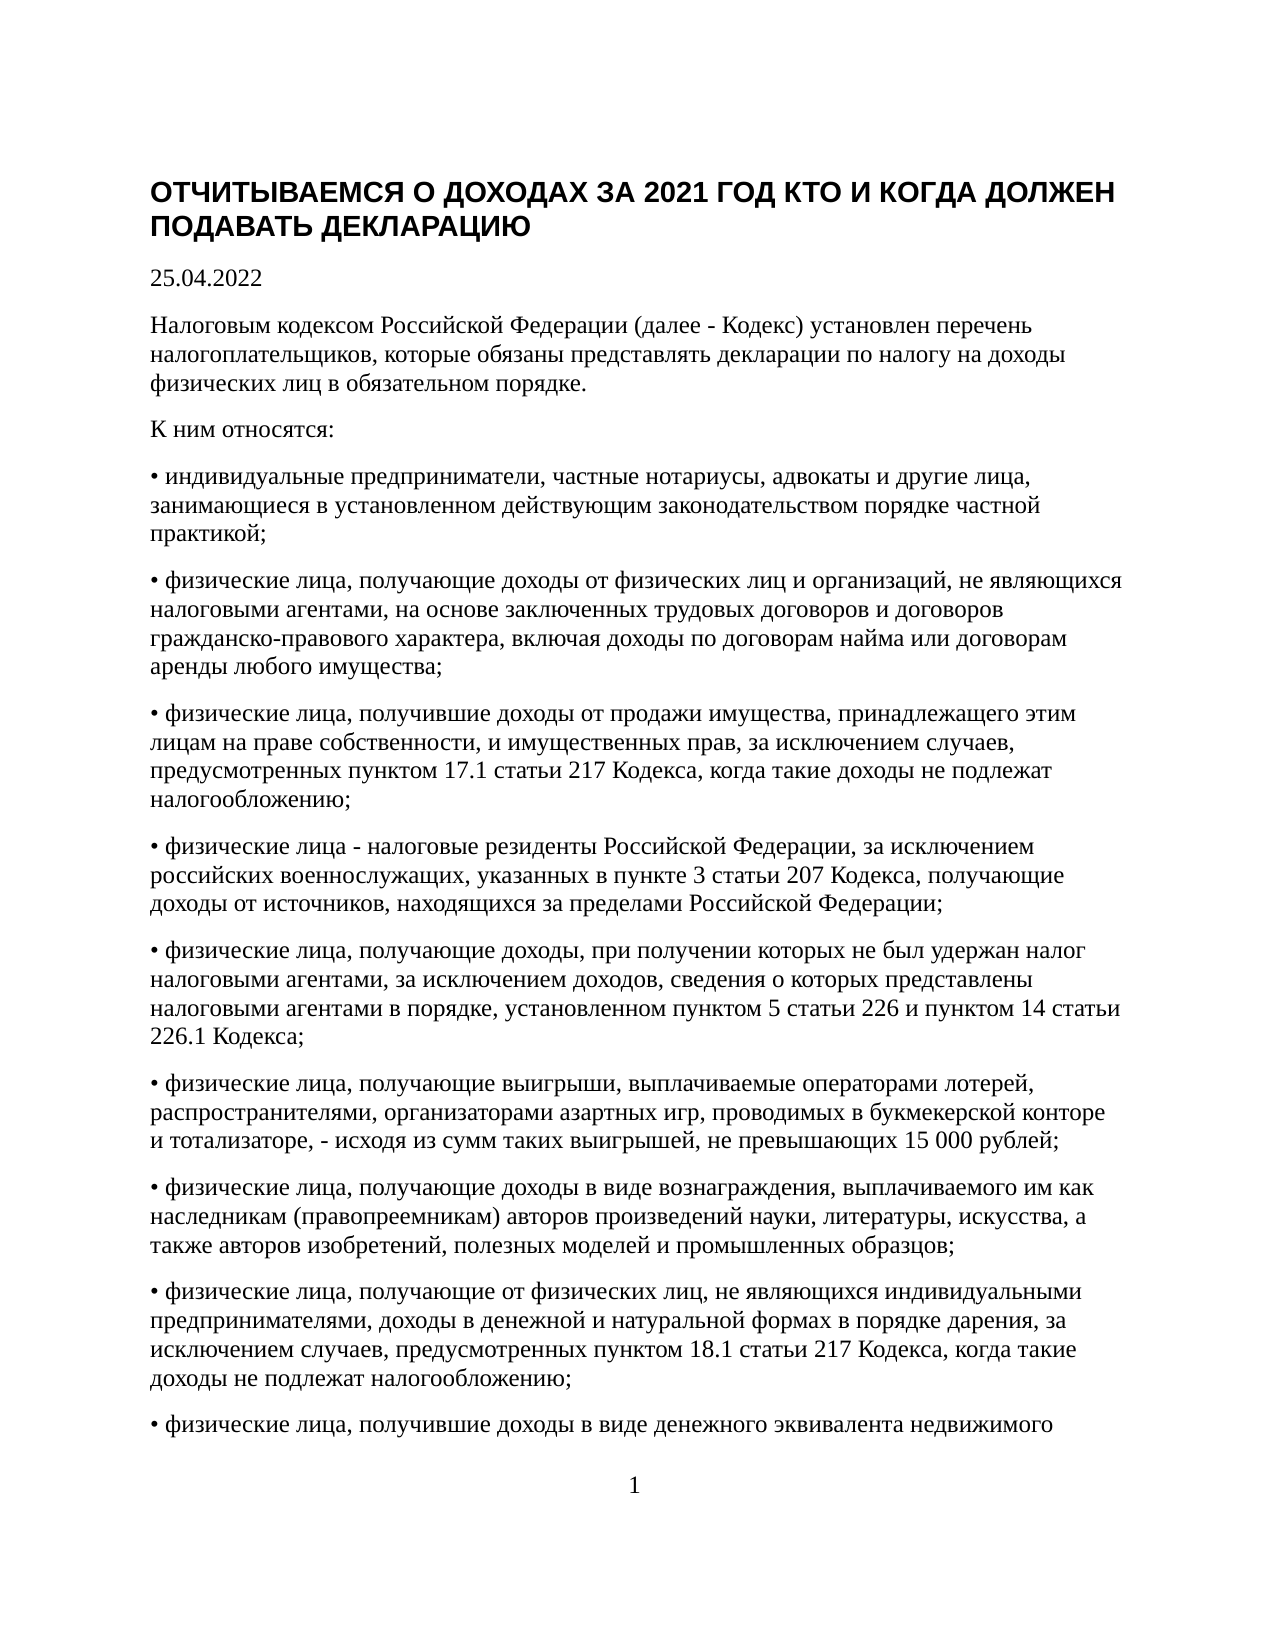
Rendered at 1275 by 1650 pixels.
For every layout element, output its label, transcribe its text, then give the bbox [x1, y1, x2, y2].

subtitle ОТЧИТЫВАЕМСЯ О ДОХОДАХ ЗА 2021 ГОД КТО И КОГДА ДОЛЖЕН ПОДАВАТЬ ДЕКЛАРАЦИЮ [150, 175, 1125, 242]
text • физические лица, получившие доходы в виде денежного эквивалента недвижимого [150, 1409, 1125, 1438]
text • физические лица, получающие от физических лиц, не являющихся индивидуальными предпринимателями, доходы в денежной и натуральной формах в порядке дарения, за исключением случаев, предусмотренных пунктом 18.1 статьи 217 Кодекса, когда такие доходы не подлежат налогообложению; [150, 1276, 1125, 1391]
text • физические лица, получающие доходы в виде вознаграждения, выплачиваемого им как наследникам (правопреемникам) авторов произведений науки, литературы, искусства, а также авторов изобретений, полезных моделей и промышленных образцов; [150, 1172, 1125, 1258]
text Налоговым кодексом Российской Федерации (далее - Кодекс) установлен перечень налогоплательщиков, которые обязаны представлять декларации по налогу на доходы физических лиц в обязательном порядке. [150, 310, 1125, 396]
text • физические лица, получающие доходы, при получении которых не был удержан налог налоговыми агентами, за исключением доходов, сведения о которых представлены налоговыми агентами в порядке, установленном пунктом 5 статьи 226 и пунктом 14 статьи 226.1 Кодекса; [150, 935, 1125, 1050]
text • физические лица - налоговые резиденты Российской Федерации, за исключением российских военнослужащих, указанных в пункте 3 статьи 207 Кодекса, получающие доходы от источников, находящихся за пределами Российской Федерации; [150, 831, 1125, 917]
text 25.04.2022 [150, 263, 1125, 292]
text К ним относятся: [150, 414, 1125, 443]
text • физические лица, получающие выигрыши, выплачиваемые операторами лотерей, распространителями, организаторами азартных игр, проводимых в букмекерской конторе и тотализаторе, - исходя из сумм таких выигрышей, не превышающих 15 000 рублей; [150, 1068, 1125, 1154]
text • индивидуальные предприниматели, частные нотариусы, адвокаты и другие лица, занимающиеся в установленном действующим законодательством порядке частной практикой; [150, 461, 1125, 547]
text • физические лица, получающие доходы от физических лиц и организаций, не являющихся налоговыми агентами, на основе заключенных трудовых договоров и договоров гражданско-правового характера, включая доходы по договорам найма или договорам аренды любого имущества; [150, 565, 1125, 680]
text • физические лица, получившие доходы от продажи имущества, принадлежащего этим лицам на праве собственности, и имущественных прав, за исключением случаев, предусмотренных пунктом 17.1 статьи 217 Кодекса, когда такие доходы не подлежат налогообложению; [150, 698, 1125, 813]
